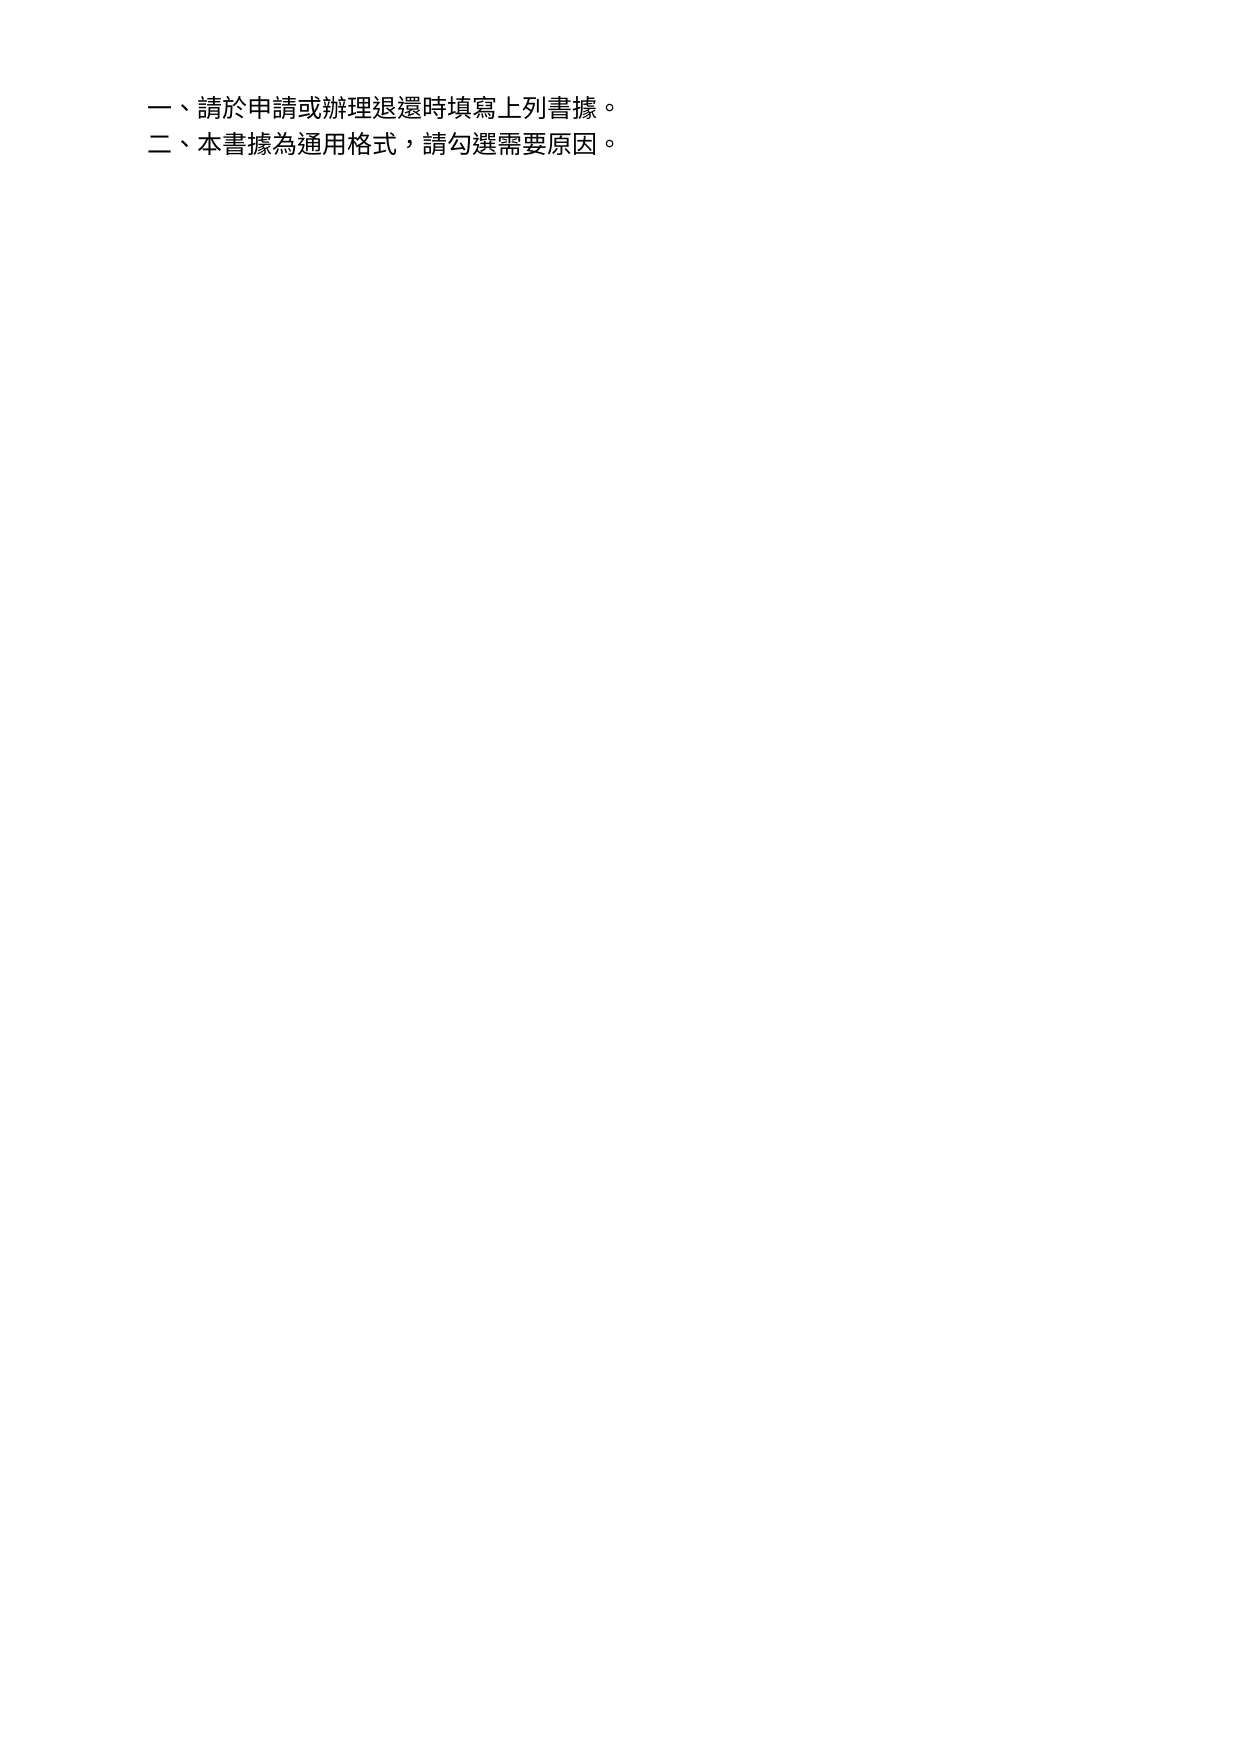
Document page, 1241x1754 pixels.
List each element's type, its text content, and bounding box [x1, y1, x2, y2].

text 二、本書據為通用格式，請勾選需要原因。 [148, 125, 1152, 161]
text 一、請於申請或辦理退還時填寫上列書據。 [148, 89, 1152, 125]
